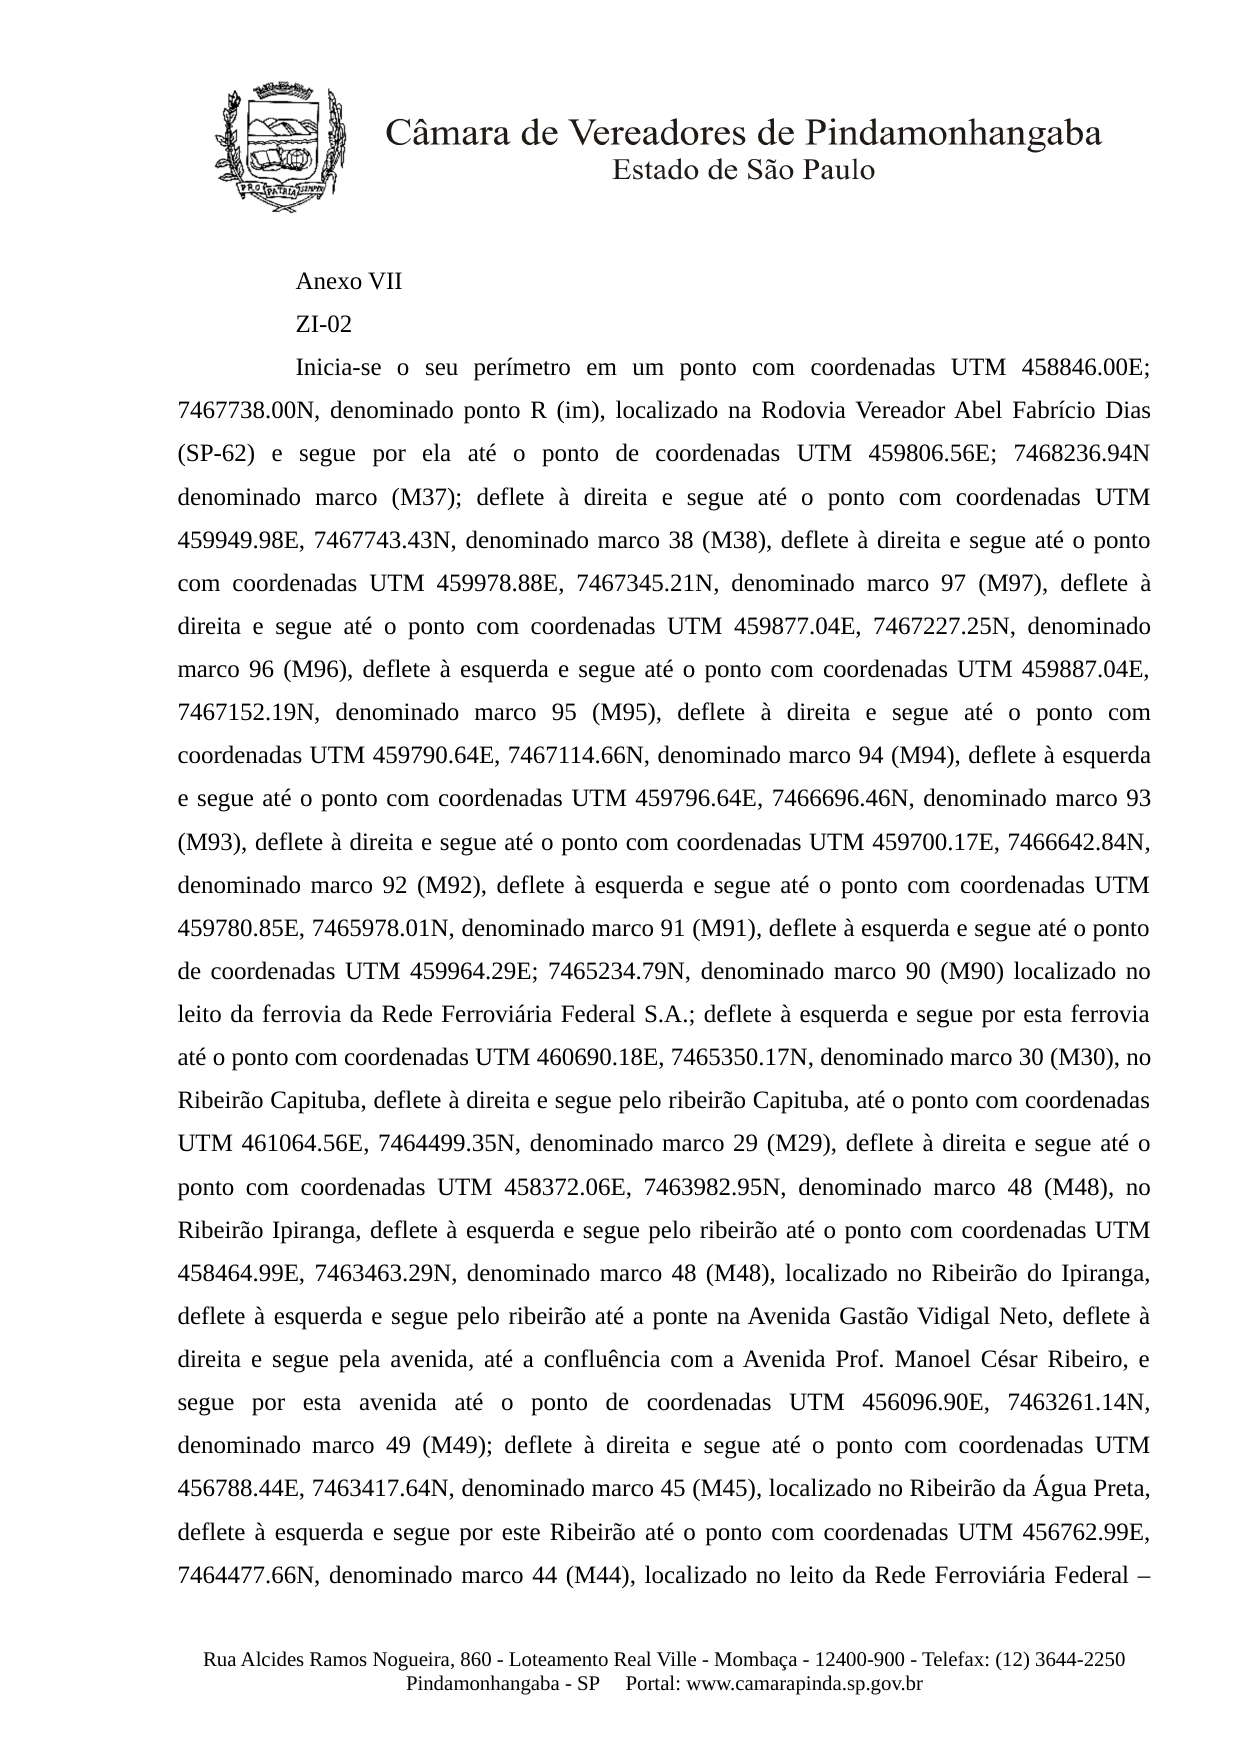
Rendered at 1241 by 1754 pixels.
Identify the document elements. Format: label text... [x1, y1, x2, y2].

text Anexo VII [177, 266, 1152, 295]
picture [193, 68, 1135, 228]
text Inicia-se o seu perímetro em um ponto com coordenadas UTM 458846.00E; 7467738.00N, denominado ponto R (im), localizado na Rodovia Vereador Abel Fabrício Dias (SP-62) e segue por ela até o ponto de coordenadas UTM 459806.56E; 7468236.94N denominado marco (M37); deflete à direita e segue até o ponto com coordenadas UTM 459949.98E, 7467743.43N, denominado marco 38 (M38), deflete à direita e segue até o ponto com coordenadas UTM 459978.88E, 7467345.21N, denominado marco 97 (M97), deflete à direita e segue até o ponto com coordenadas UTM 459877.04E, 7467227.25N, denominado marco 96 (M96), deflete à esquerda e segue até o ponto com coordenadas UTM 459887.04E, 7467152.19N, denominado marco 95 (M95), deflete à direita e segue até o ponto com coordenadas UTM 459790.64E, 7467114.66N, denominado marco 94 (M94), deflete à esquerda e segue até o ponto com coordenadas UTM 459796.64E, 7466696.46N, denominado marco 93 (M93), deflete à direita e segue até o ponto com coordenadas UTM 459700.17E, 7466642.84N, denominado marco 92 (M92), deflete à esquerda e segue até o ponto com coordenadas UTM 459780.85E, 7465978.01N, denominado marco 91 (M91), deflete à esquerda e segue até o ponto de coordenadas UTM 459964.29E; 7465234.79N, denominado marco 90 (M90) localizado no leito da ferrovia da Rede Ferroviária Federal S.A.; deflete à esquerda e segue por esta ferrovia até o ponto com coordenadas UTM 460690.18E, 7465350.17N, denominado marco 30 (M30), no Ribeirão Capituba, deflete à direita e segue pelo ribeirão Capituba, até o ponto com coordenadas UTM 461064.56E, 7464499.35N, denominado marco 29 (M29), deflete à direita e segue até o ponto com coordenadas UTM 458372.06E, 7463982.95N, denominado marco 48 (M48), no Ribeirão Ipiranga, deflete à esquerda e segue pelo ribeirão até o ponto com coordenadas UTM 458464.99E, 7463463.29N, denominado marco 48 (M48), localizado no Ribeirão do Ipiranga, deflete à esquerda e segue pelo ribeirão até a ponte na Avenida Gastão Vidigal Neto, deflete à direita e segue pela avenida, até a confluência com a Avenida Prof. Manoel César Ribeiro, e segue por esta avenida até o ponto de coordenadas UTM 456096.90E, 7463261.14N, denominado marco 49 (M49); deflete à direita e segue até o ponto com coordenadas UTM 456788.44E, 7463417.64N, denominado marco 45 (M45), localizado no Ribeirão da Água Preta, deflete à esquerda e segue por este Ribeirão até o ponto com coordenadas UTM 456762.99E, 7464477.66N, denominado marco 44 (M44), localizado no leito da Rede Ferroviária Federal – [177, 352, 1152, 1588]
text ZI-02 [177, 309, 1152, 338]
